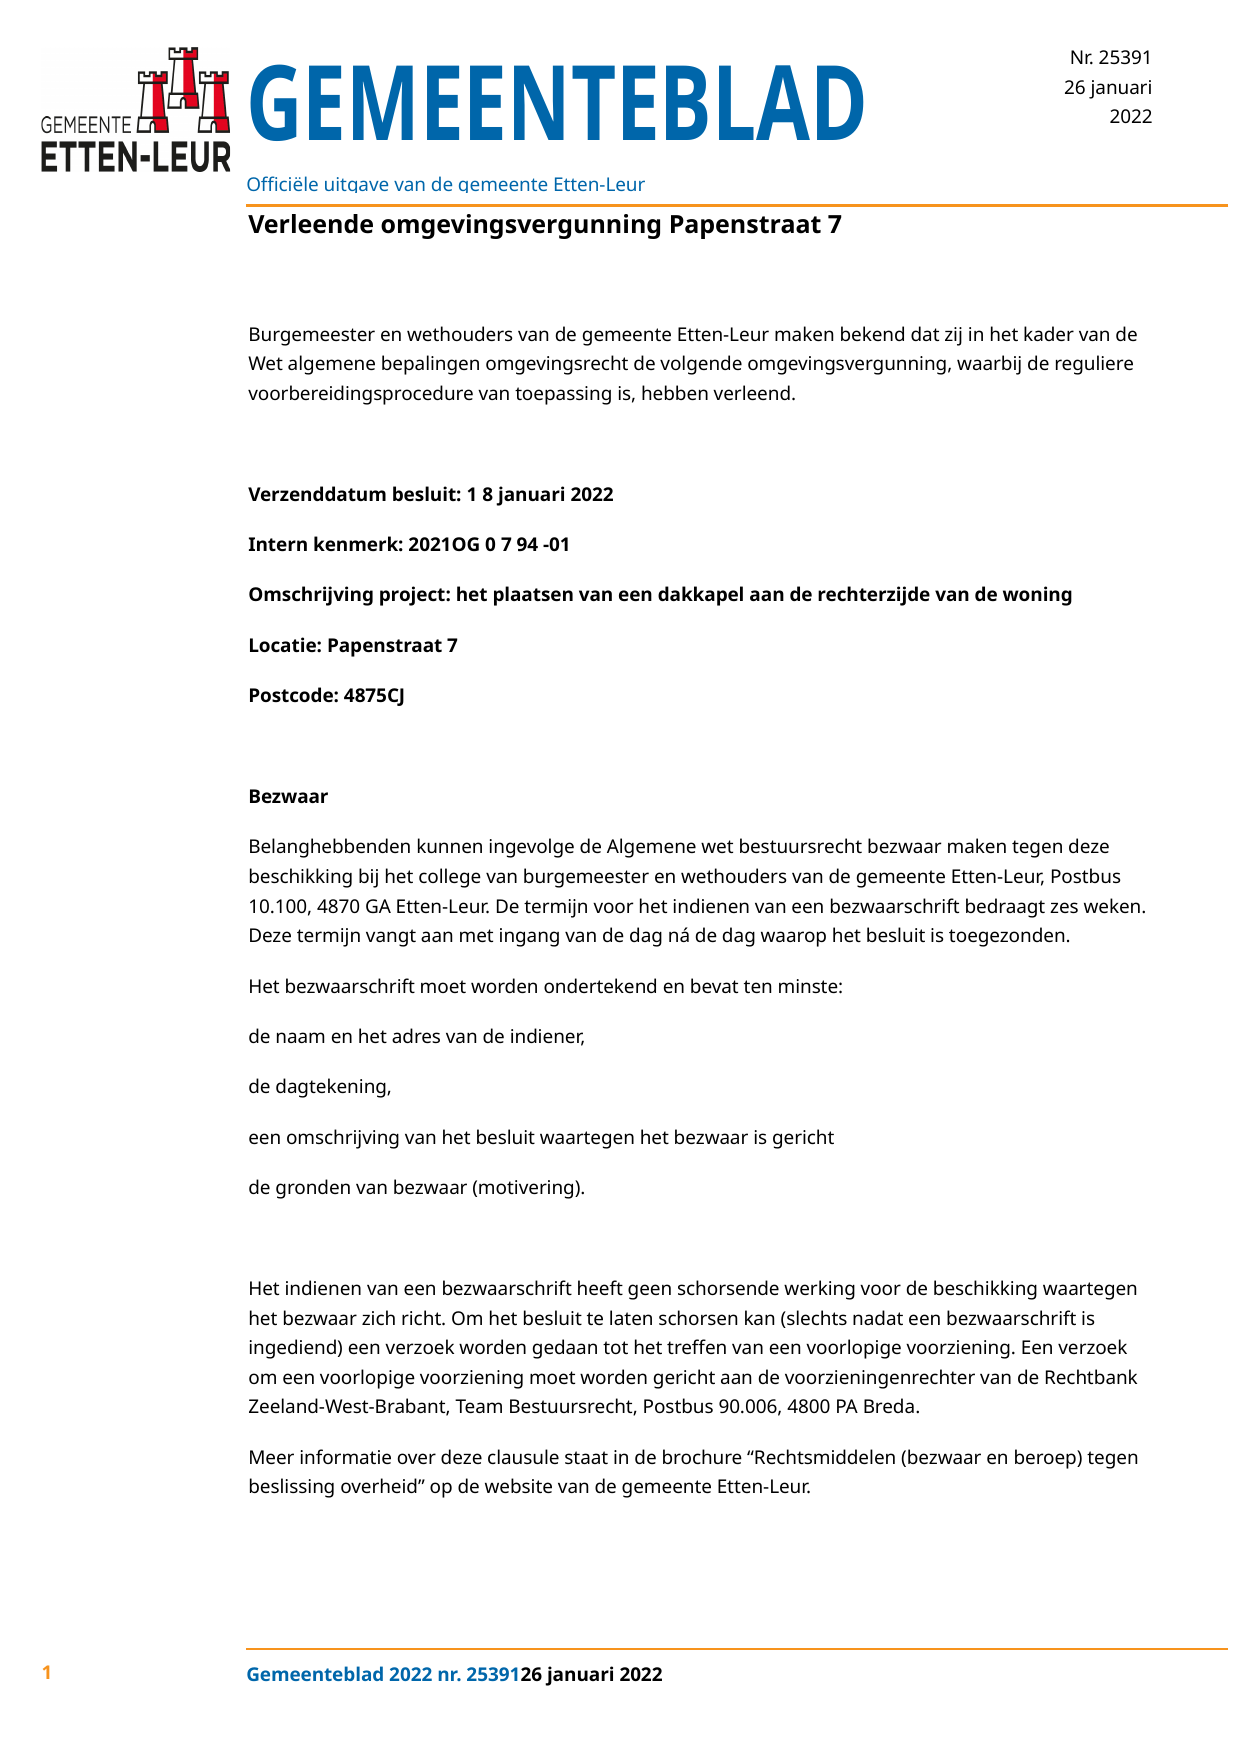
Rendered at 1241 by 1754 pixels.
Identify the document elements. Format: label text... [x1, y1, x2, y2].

text de gronden van bezwaar (motivering). [248, 1174, 1152, 1200]
text Omschrijving project: het plaatsen van een dakkapel aan de rechterzijde van de woning [248, 582, 1152, 607]
text de dagtekening, [248, 1074, 1152, 1099]
text Verzenddatum besluit: 1 8 januari 2022 [248, 481, 1152, 506]
text Locatie: Papenstraat 7 [248, 632, 1152, 658]
text Intern kenmerk: 2021OG 0 7 94 -01 [248, 531, 1152, 557]
text Burgemeester en wethouders van de gemeente Etten-Leur maken bekend dat zij in het kader van de Wet algemene bepalingen omgevingsrecht de volgende omgevingsvergunning, waarbij de reguliere voorbereidingsprocedure van toepassing is, hebben verleend. [248, 321, 1152, 406]
text Bezwaar [248, 783, 1152, 809]
picture [41, 47, 231, 172]
text Belanghebbenden kunnen ingevolge de Algemene wet bestuursrecht bezwaar maken tegen deze beschikking bij het college van burgemeester en wethouders van de gemeente Etten-Leur, Postbus 10.100, 4870 GA Etten-Leur. De termijn voor het indienen van een bezwaarschrift bedraagt zes weken. Deze termijn vangt aan met ingang van de dag ná de dag waarop het besluit is toegezonden. [248, 834, 1152, 948]
text Het bezwaarschrift moet worden ondertekend en bevat ten minste: [248, 973, 1152, 998]
text Het indienen van een bezwaarschrift heeft geen schorsende werking voor de beschikking waartegen het bezwaar zich richt. Om het besluit te laten schorsen kan (slechts nadat een bezwaarschrift is ingediend) een verzoek worden gedaan tot het treffen van een voorlopige voorziening. Een verzoek om een voorlopige voorziening moet worden gericht aan de voorzieningenrechter van de Rechtbank Zeeland-West-Brabant, Team Bestuursrecht, Postbus 90.006, 4800 PA Breda. [248, 1275, 1152, 1419]
text Postcode: 4875CJ [248, 682, 1152, 708]
text de naam en het adres van de indiener, [248, 1023, 1152, 1049]
text Meer informatie over deze clausule staat in de brochure “Rechtsmiddelen (bezwaar en beroep) tegen beslissing overheid” op de website van de gemeente Etten-Leur. [248, 1444, 1152, 1499]
text een omschrijving van het besluit waartegen het bezwaar is gericht [248, 1124, 1152, 1150]
text Verleende omgevingsvergunning Papenstraat 7 [248, 207, 1152, 241]
